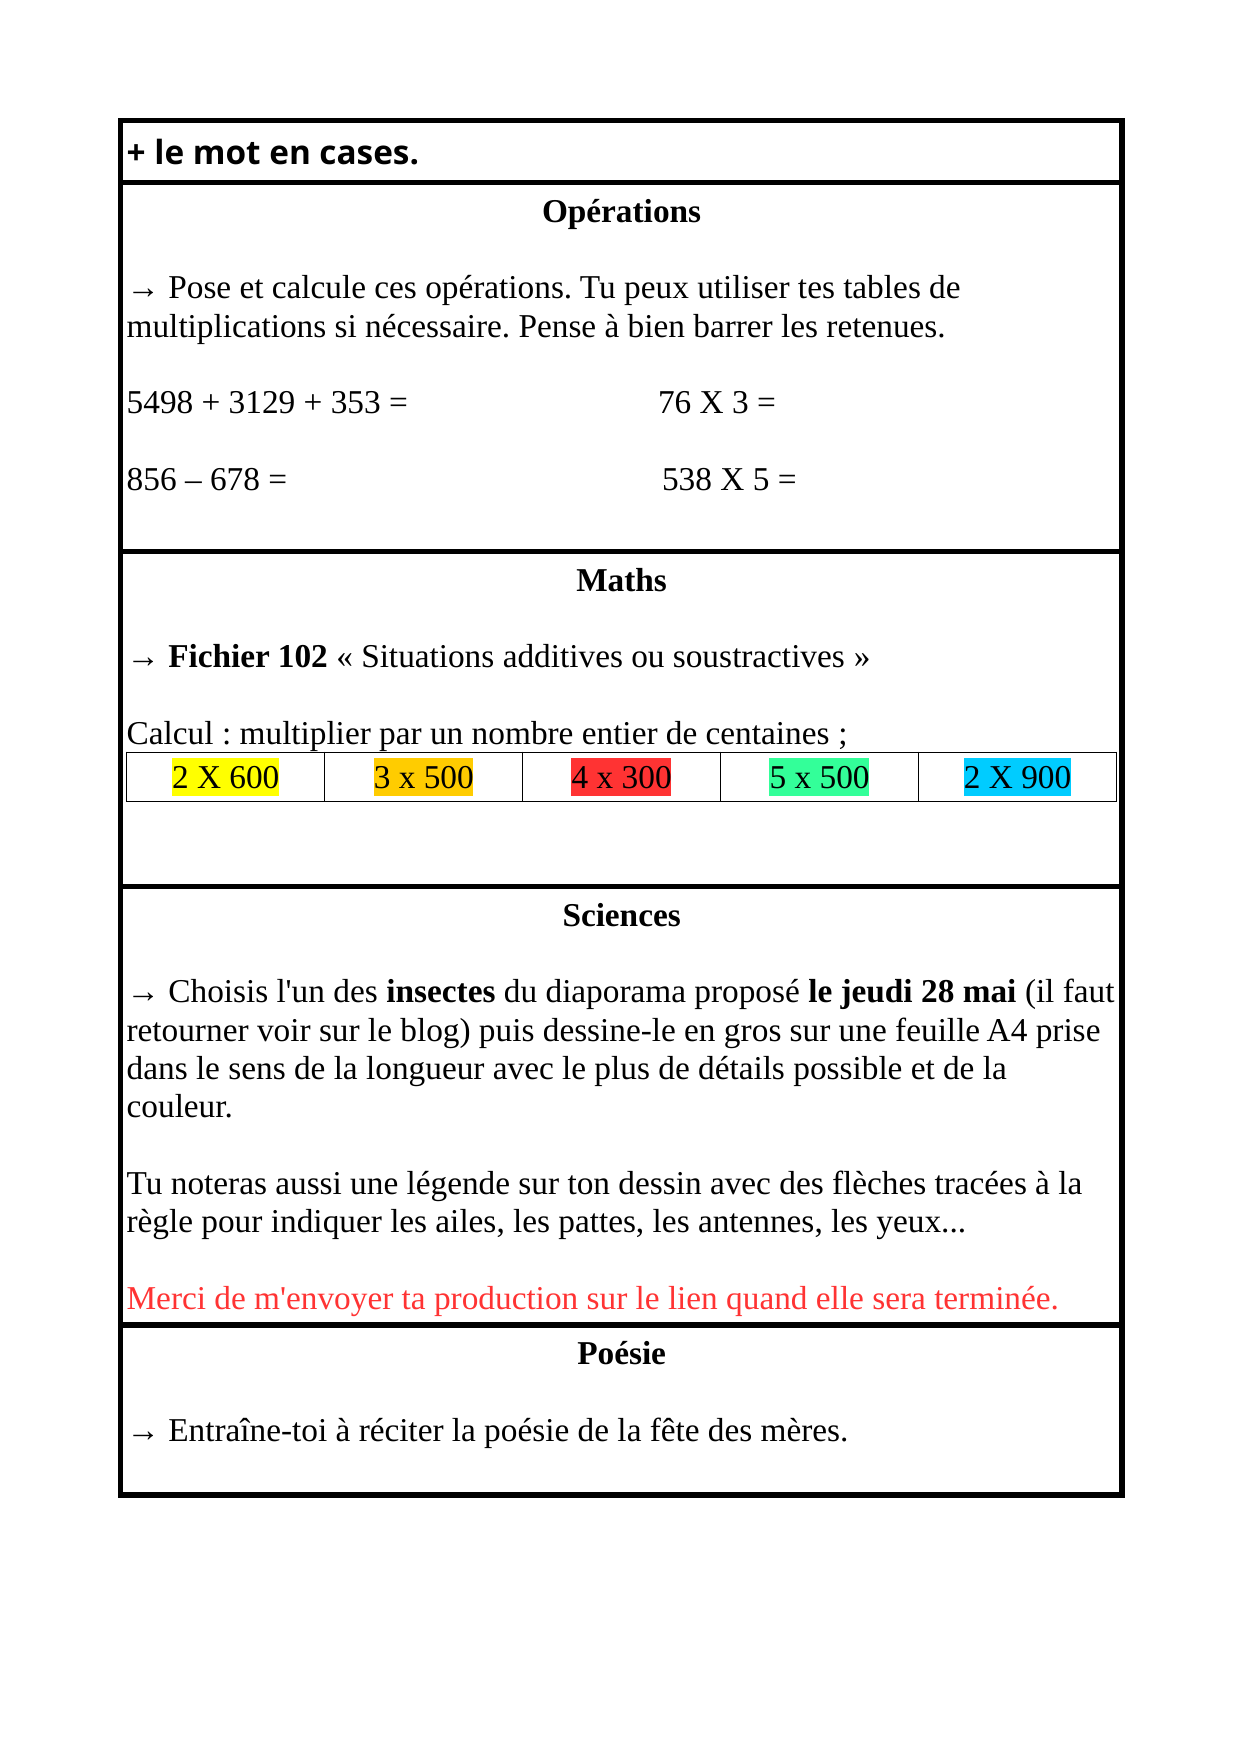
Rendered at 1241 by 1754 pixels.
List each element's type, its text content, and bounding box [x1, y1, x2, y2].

table_header 3 x 500 [325, 753, 522, 801]
table_header 4 x 300 [523, 753, 720, 801]
table_cell Maths → Fichier 102 « Situations additives ou soustractives » Calcul : multiplier par un nombre entier de centaines ; [123, 554, 1119, 884]
table_cell Poésie → Entraîne-toi à réciter la poésie de la fête des mères. [123, 1328, 1119, 1492]
table_cell Sciences → Choisis l'un des insectes du diaporama proposé le jeudi 28 mai (il faut retourner voir sur le blog) puis dessine-le en gros sur une feuille A4 prise dans le sens de la longueur avec le plus de détails possible et de la couleur. Tu noteras aussi une légende sur ton dessin avec des flèches tracées à la règle pour indiquer les ailes, les pattes, les antennes, les yeux... Merci de m'envoyer ta production sur le lien quand elle sera terminée. [123, 889, 1119, 1322]
table_header 2 X 900 [919, 753, 1116, 801]
table_cell + le mot en cases. [123, 123, 1119, 180]
table_cell Opérations → Pose et calcule ces opérations. Tu peux utiliser tes tables de multiplications si nécessaire. Pense à bien barrer les retenues. 5498 + 3129 + 353 = 76 X 3 = 856 – 678 = 538 X 5 = [123, 185, 1119, 549]
table_header 5 x 500 [721, 753, 918, 801]
table_header 2 X 600 [127, 753, 324, 801]
